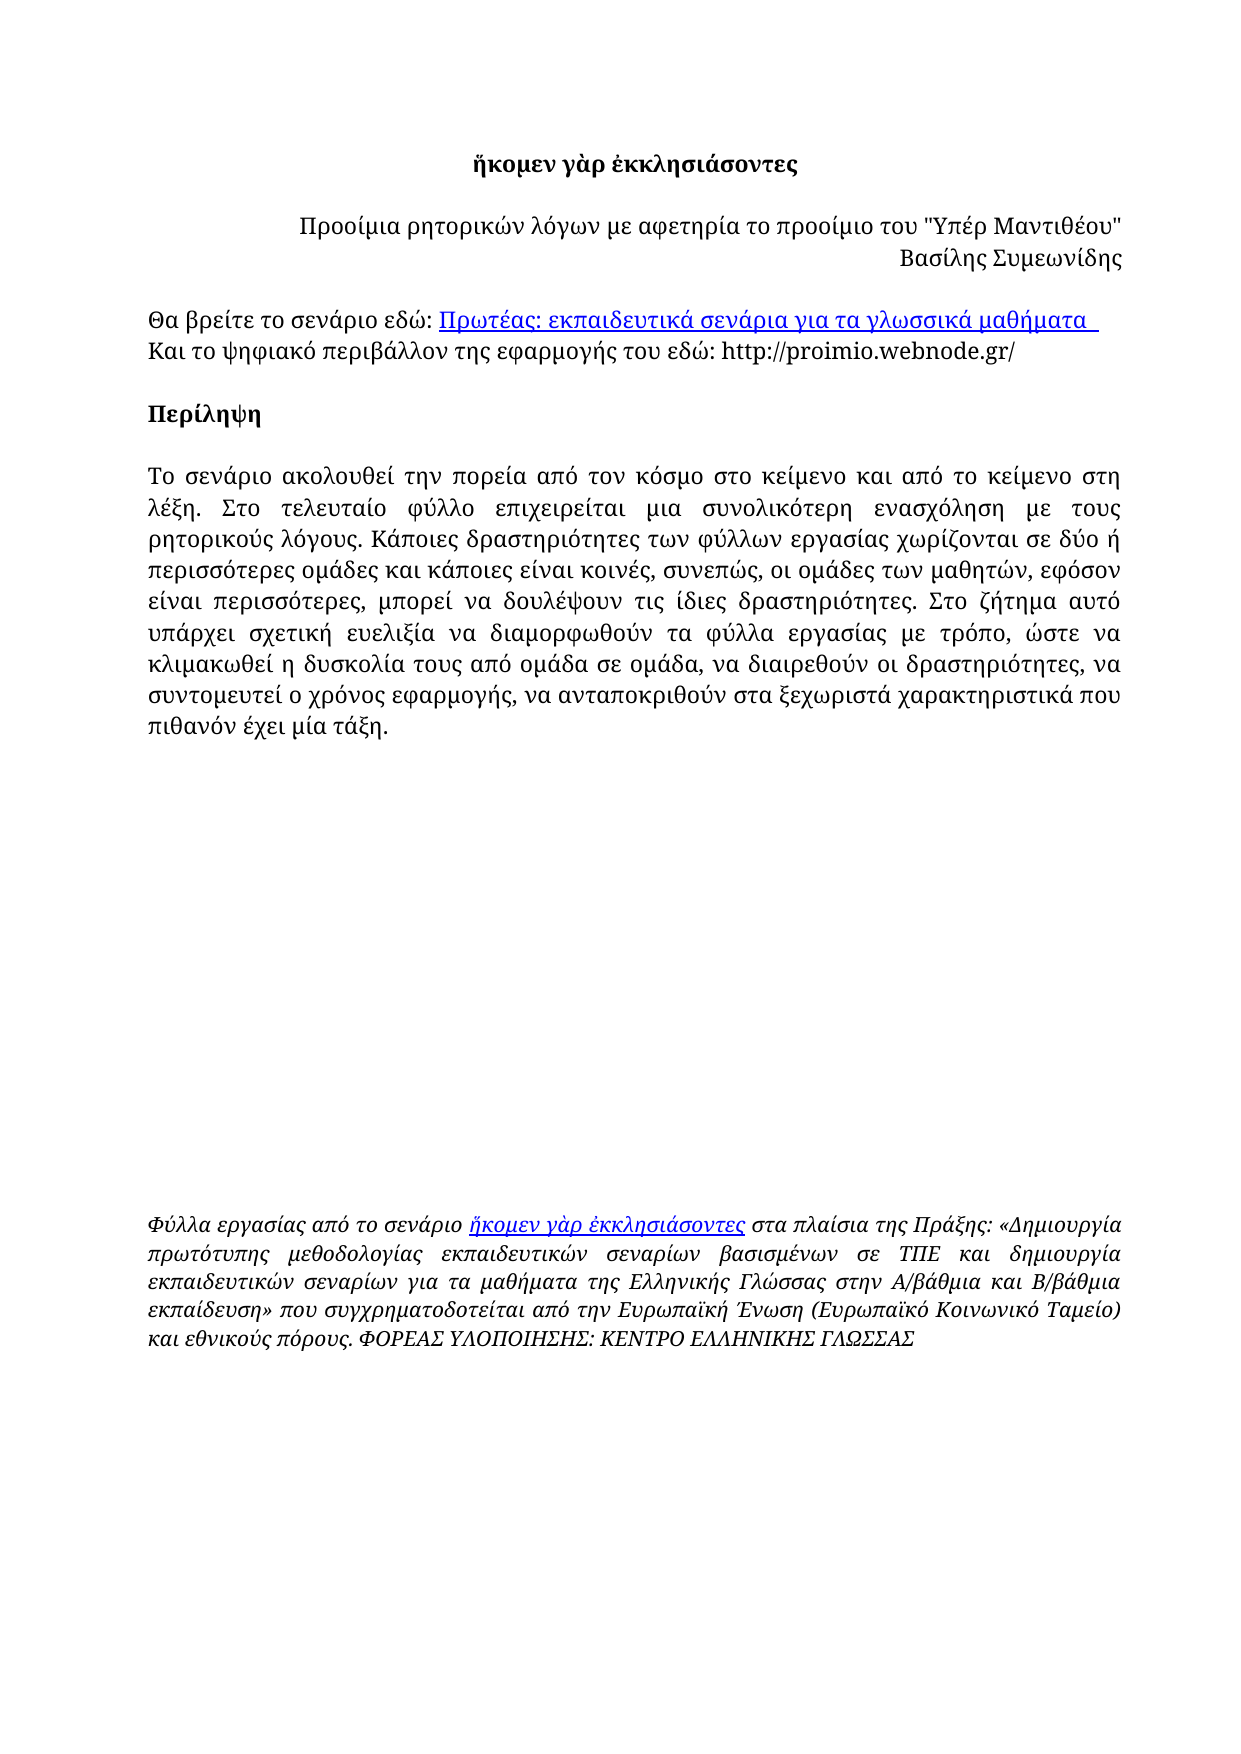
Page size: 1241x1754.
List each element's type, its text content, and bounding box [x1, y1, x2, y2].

text Θα βρείτε το σενάριο εδώ: Πρωτέας: εκπαιδευτικά σενάρια για τα γλωσσικά μαθήματα [148, 304, 1122, 335]
text Περίληψη [148, 398, 1122, 429]
text Προοίμια ρητορικών λόγων με αφετηρία το προοίμιο του "Υπέρ Μαντιθέου" [148, 210, 1122, 241]
text ἥκομεν γὰρ ἐκκλησιάσοντες [148, 148, 1122, 179]
text Βασίλης Συμεωνίδης [148, 241, 1122, 273]
text Και το ψηφιακό περιβάλλον της εφαρμογής του εδώ: http://proimio.webnode.gr/ [148, 335, 1122, 366]
text Το σενάριο ακολουθεί την πορεία από τον κόσμο στο κείμενο και από το κείμενο στη λέξη. Στο τελευταίο φύλλο επιχειρείται μια συνολικότερη ενασχόληση με τους ρητορικούς λόγους. Κάποιες δραστηριότητες των φύλλων εργασίας χωρίζονται σε δύο ή περισσότερες ομάδες και κάποιες είναι κοινές, συνεπώς, οι ομάδες των μαθητών, εφόσον είναι περισσότερες, μπορεί να δουλέψουν τις ίδιες δραστηριότητες. Στο ζήτημα αυτό υπάρχει σχετική ευελιξία να διαμορφωθούν τα φύλλα εργασίας με τρόπο, ώστε να κλιμακωθεί η δυσκολία τους από ομάδα σε ομάδα, να διαιρεθούν οι δραστηριότητες, να συντομευτεί ο χρόνος εφαρμογής, να ανταποκριθούν στα ξεχωριστά χαρακτηριστικά που πιθανόν έχει μία τάξη. [148, 460, 1122, 741]
text Φύλλα εργασίας από το σενάριο ἥκομεν γὰρ ἐκκλησιάσοντες στα πλαίσια της Πράξης: «Δημιουργία πρωτότυπης μεθοδολογίας εκπαιδευτικών σεναρίων βασισμένων σε ΤΠΕ και δημιουργία εκπαιδευτικών σεναρίων για τα μαθήματα της Ελληνικής Γλώσσας στην Α/βάθμια και Β/βάθμια εκπαίδευση» που συγχρηματοδοτείται από την Ευρωπαϊκή Ένωση (Ευρωπαϊκό Κοινωνικό Ταμείο) και εθνικούς πόρους. ΦΟΡΕΑΣ ΥΛΟΠΟΙΗΣΗΣ: ΚΕΝΤΡΟ ΕΛΛΗΝΙΚΗΣ ΓΛΩΣΣΑΣ [148, 1210, 1122, 1352]
